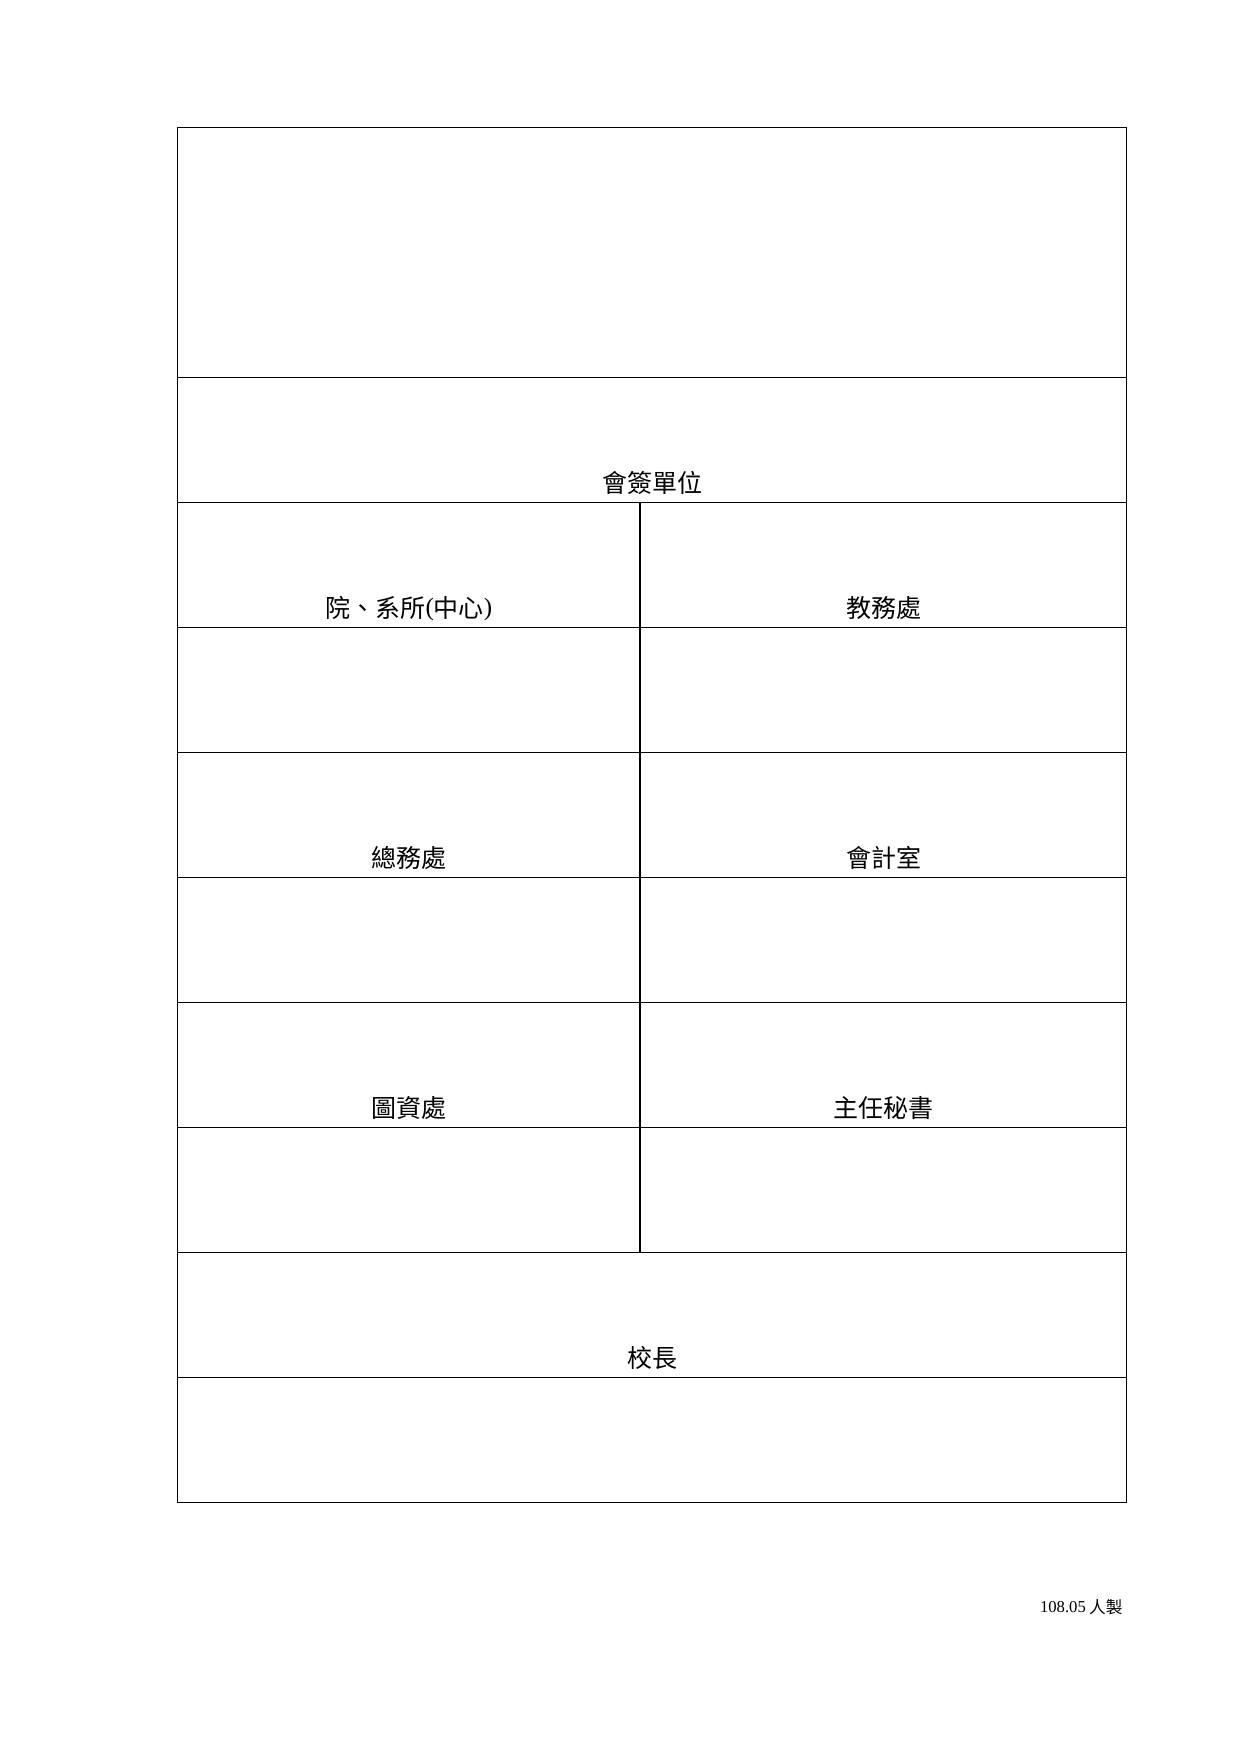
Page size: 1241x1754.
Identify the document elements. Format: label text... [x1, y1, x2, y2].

table_cell 院、系所(中心) [178, 503, 639, 627]
table_cell [178, 628, 639, 752]
table_cell [178, 1378, 1126, 1502]
table_cell 校長 [178, 1253, 1126, 1377]
table_cell [641, 1128, 1126, 1252]
table_cell 會簽單位 [178, 378, 1126, 502]
text 108.05人製 [177, 1564, 1122, 1627]
table_cell 圖資處 [178, 1003, 639, 1127]
table_cell 主任秘書 [641, 1003, 1126, 1127]
table_cell [178, 128, 1126, 377]
table_cell [178, 878, 639, 1002]
table_cell 總務處 [178, 753, 639, 877]
table_cell [641, 628, 1126, 752]
table_cell 教務處 [641, 503, 1126, 627]
table_cell 會計室 [641, 753, 1126, 877]
table_cell [178, 1128, 639, 1252]
table_cell [641, 878, 1126, 1002]
